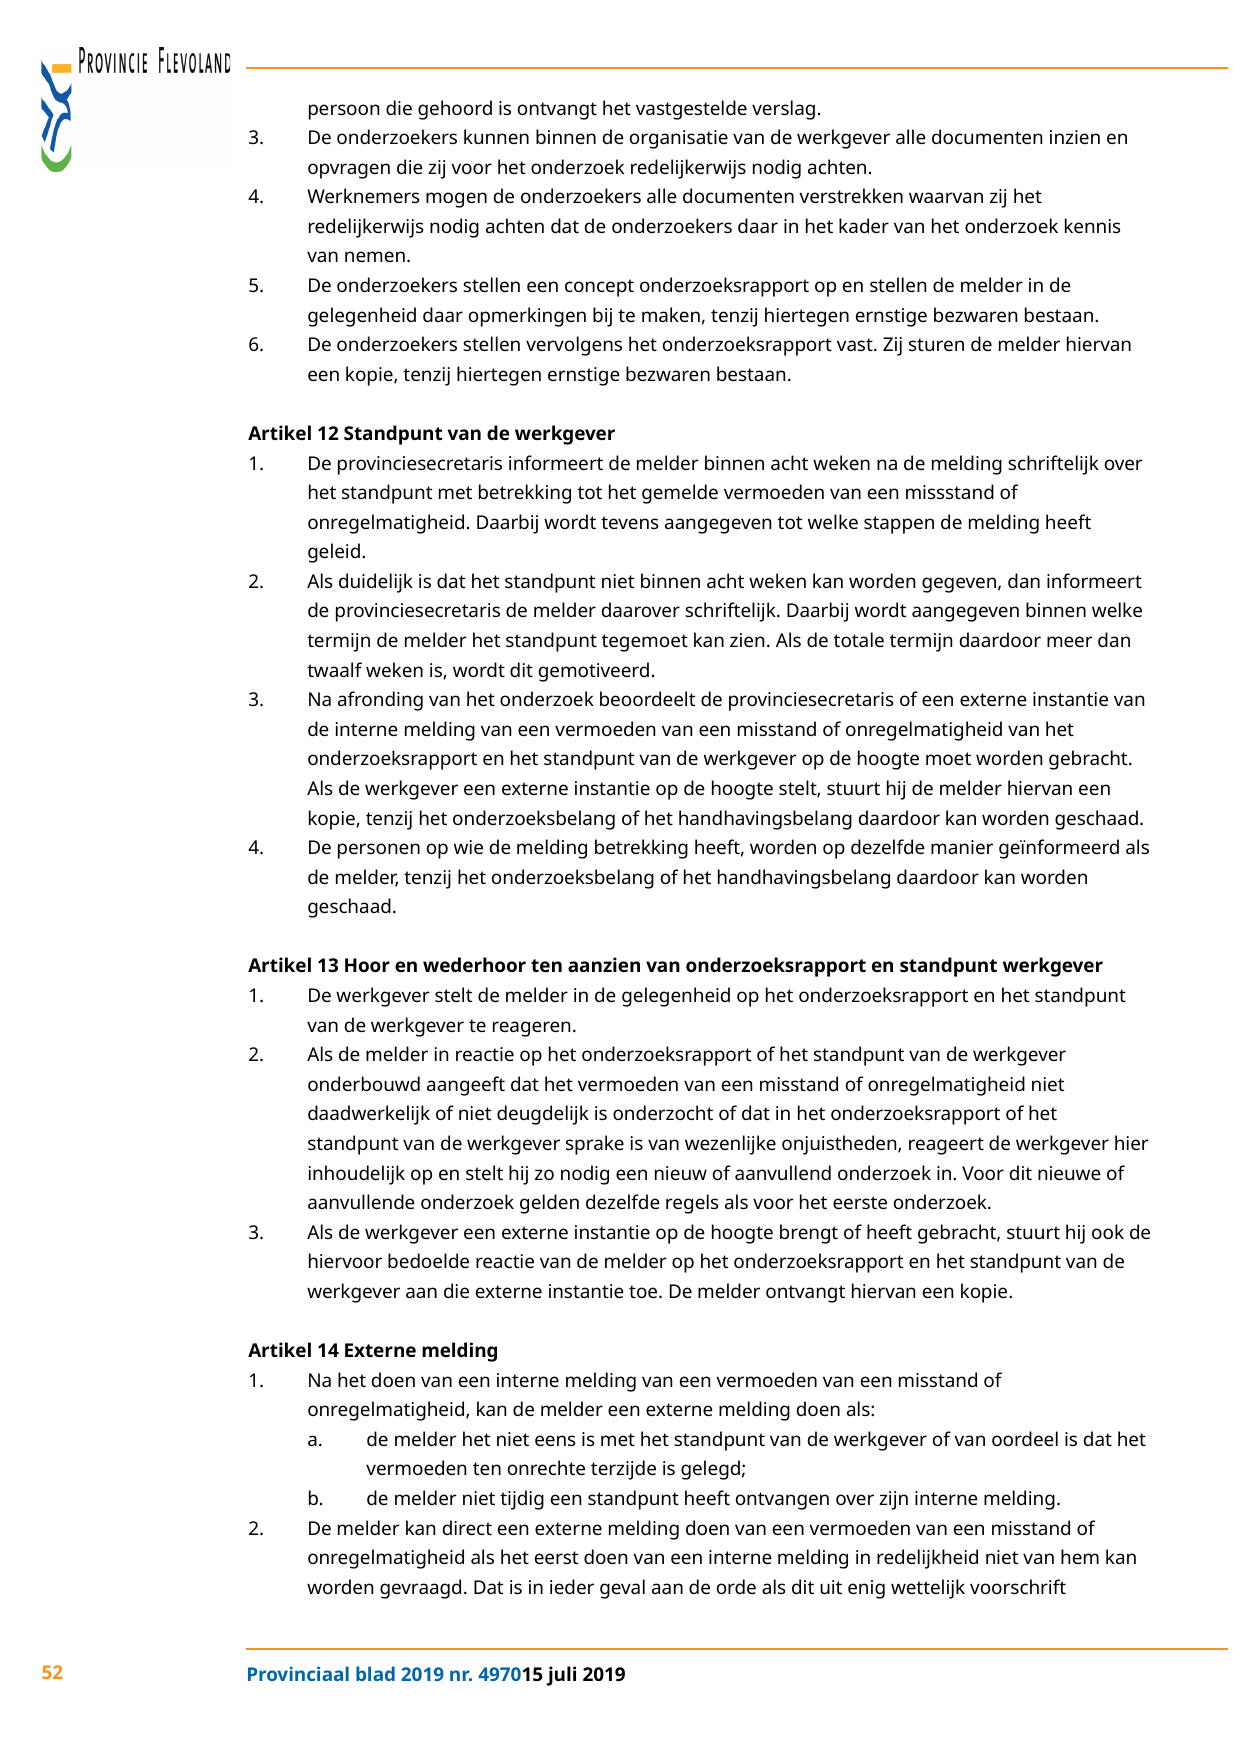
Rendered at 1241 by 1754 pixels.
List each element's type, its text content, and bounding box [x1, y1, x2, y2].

list Als duidelijk is dat het standpunt niet binnen acht weken kan worden gegeven, dan informeert de provinciesecretaris de melder daarover schriftelijk. Daarbij wordt aangegeven binnen welke termijn de melder het standpunt tegemoet kan zien. Als de totale termijn daardoor meer dan twaalf weken is, wordt dit gemotiveerd. [248, 568, 1152, 683]
text Artikel 13 Hoor en wederhoor ten aanzien van onderzoeksrapport en standpunt werkgever [248, 953, 1152, 978]
picture [41, 47, 231, 172]
list De personen op wie de melding betrekking heeft, worden op dezelfde manier geïnformeerd als de melder, tenzij het onderzoeksbelang of het handhavingsbelang daardoor kan worden geschaad. [248, 834, 1152, 919]
list De melder kan direct een externe melding doen van een vermoeden van een misstand of onregelmatigheid als het eerst doen van een interne melding in redelijkheid niet van hem kan worden gevraagd. Dat is in ieder geval aan de orde als dit uit enig wettelijk voorschrift [248, 1515, 1152, 1600]
list de melder niet tijdig een standpunt heeft ontvangen over zijn interne melding. [307, 1485, 1152, 1511]
list De onderzoekers stellen een concept onderzoeksrapport op en stellen de melder in de gelegenheid daar opmerkingen bij te maken, tenzij hiertegen ernstige bezwaren bestaan. [248, 272, 1152, 328]
list De provinciesecretaris informeert de melder binnen acht weken na de melding schriftelijk over het standpunt met betrekking tot het gemelde vermoeden van een missstand of onregelmatigheid. Daarbij wordt tevens aangegeven tot welke stappen de melding heeft geleid. [248, 450, 1152, 564]
text Artikel 12 Standpunt van de werkgever [248, 420, 1152, 446]
list Als de werkgever een externe instantie op de hoogte brengt of heeft gebracht, stuurt hij ook de hiervoor bedoelde reactie van de melder op het onderzoeksrapport en het standpunt van de werkgever aan die externe instantie toe. De melder ontvangt hiervan een kopie. [248, 1219, 1152, 1304]
list Als de melder in reactie op het onderzoeksrapport of het standpunt van de werkgever onderbouwd aangeeft dat het vermoeden van een misstand of onregelmatigheid niet daadwerkelijk of niet deugdelijk is onderzocht of dat in het onderzoeksrapport of het standpunt van de werkgever sprake is van wezenlijke onjuistheden, reageert de werkgever hier inhoudelijk op en stelt hij zo nodig een nieuw of aanvullend onderzoek in. Voor dit nieuwe of aanvullende onderzoek gelden dezelfde regels als voor het eerste onderzoek. [248, 1041, 1152, 1215]
list Werknemers mogen de onderzoekers alle documenten verstrekken waarvan zij het redelijkerwijs nodig achten dat de onderzoekers daar in het kader van het onderzoek kennis van nemen. [248, 183, 1152, 268]
list de melder het niet eens is met het standpunt van de werkgever of van oordeel is dat het vermoeden ten onrechte terzijde is gelegd; [307, 1426, 1152, 1481]
list De werkgever stelt de melder in de gelegenheid op het onderzoeksrapport en het standpunt van de werkgever te reageren. [248, 982, 1152, 1038]
text Artikel 14 Externe melding [248, 1337, 1152, 1363]
list De onderzoekers stellen vervolgens het onderzoeksrapport vast. Zij sturen de melder hiervan een kopie, tenzij hiertegen ernstige bezwaren bestaan. [248, 331, 1152, 387]
list Na afronding van het onderzoek beoordeelt de provinciesecretaris of een externe instantie van de interne melding van een vermoeden van een misstand of onregelmatigheid van het onderzoeksrapport en het standpunt van de werkgever op de hoogte moet worden gebracht. Als de werkgever een externe instantie op de hoogte stelt, stuurt hij de melder hiervan een kopie, tenzij het onderzoeksbelang of het handhavingsbelang daardoor kan worden geschaad. [248, 686, 1152, 831]
list Na het doen van een interne melding van een vermoeden van een misstand of onregelmatigheid, kan de melder een externe melding doen als: [248, 1367, 1152, 1422]
list De onderzoekers kunnen binnen de organisatie van de werkgever alle documenten inzien en opvragen die zij voor het onderzoek redelijkerwijs nodig achten. [248, 124, 1152, 180]
list persoon die gehoord is ontvangt het vastgestelde verslag. [248, 95, 1152, 121]
